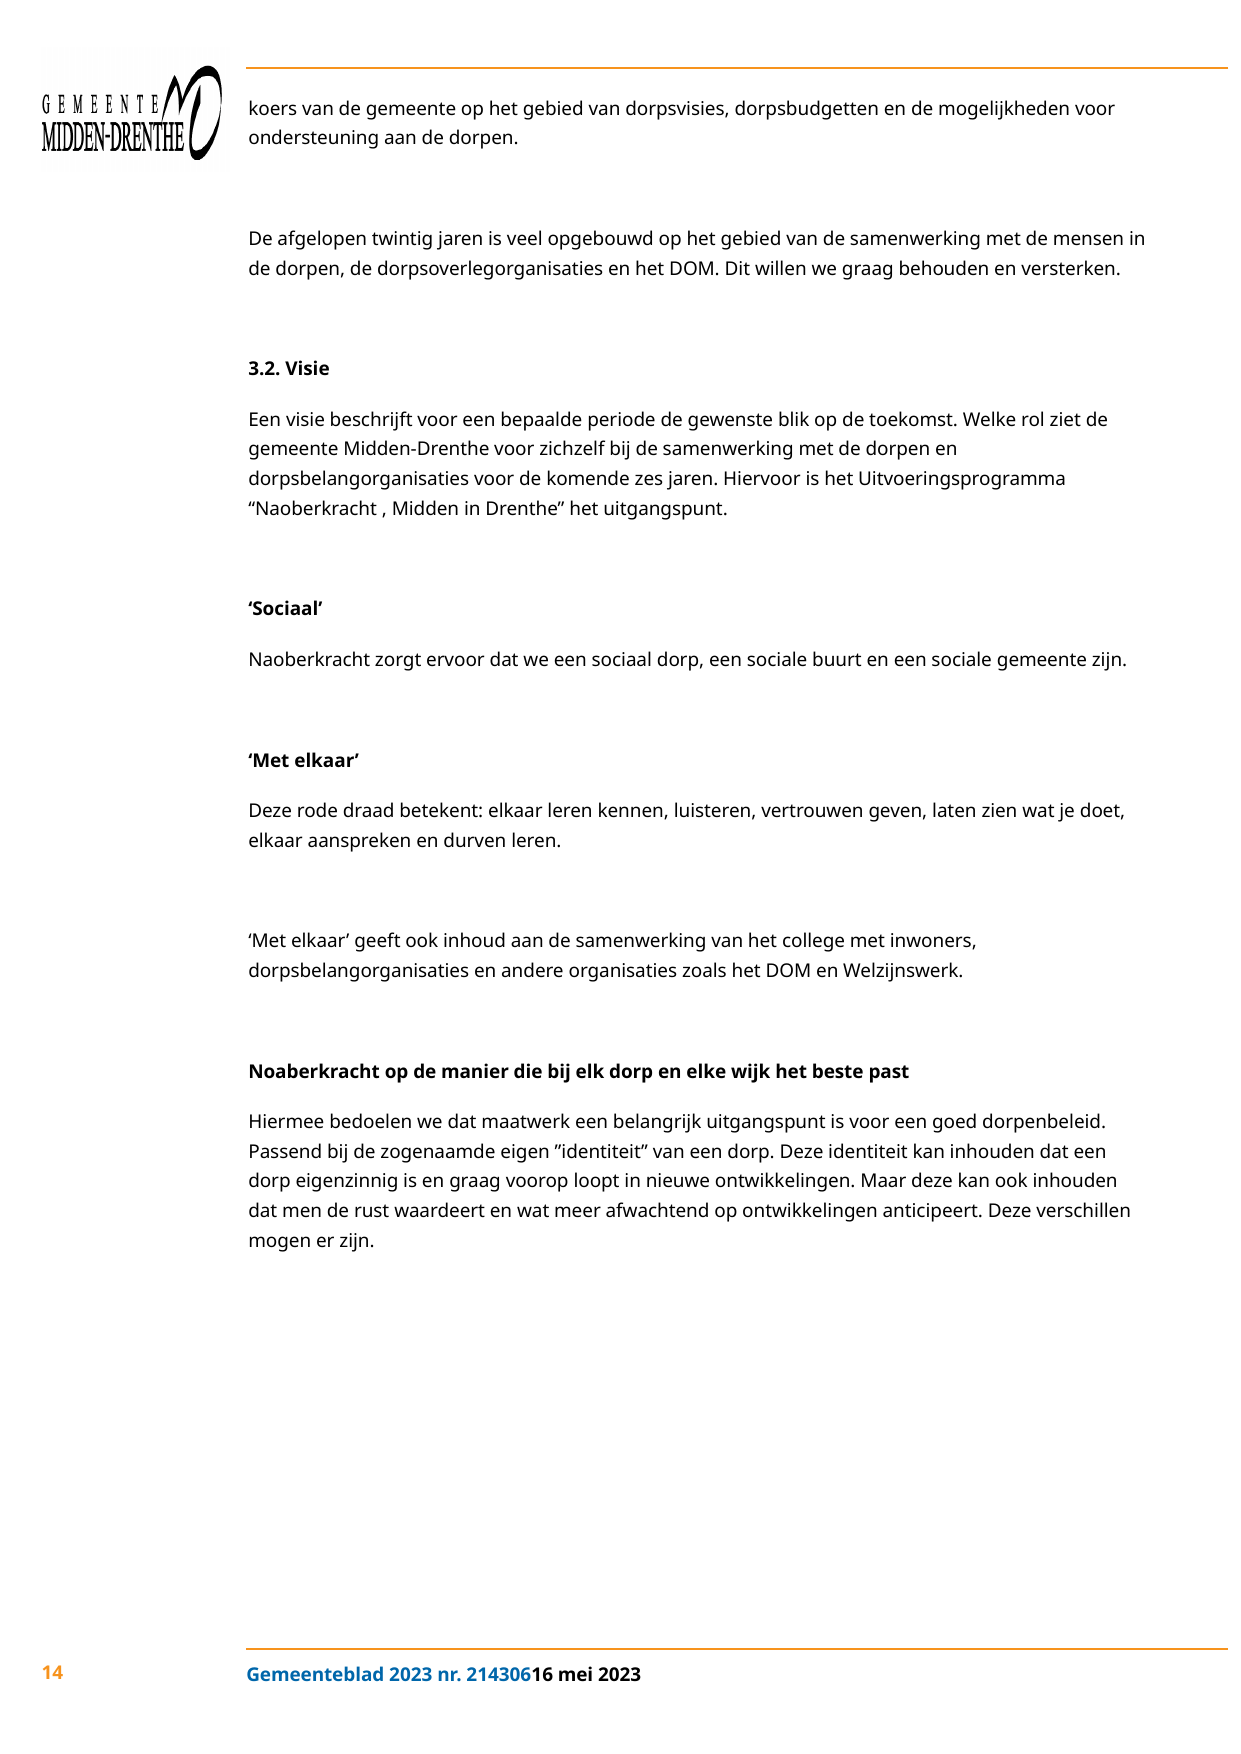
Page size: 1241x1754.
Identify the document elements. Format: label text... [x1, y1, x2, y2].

text Deze rode draad betekent: elkaar leren kennen, luisteren, vertrouwen geven, laten zien wat je doet, elkaar aanspreken en durven leren. [248, 797, 1152, 853]
text ‘Met elkaar’ [248, 747, 1152, 773]
text koers van de gemeente op het gebied van dorpsvisies, dorpsbudgetten en de mogelijkheden voor ondersteuning aan de dorpen. [248, 95, 1152, 150]
text De afgelopen twintig jaren is veel opgebouwd op het gebied van de samenwerking met de mensen in de dorpen, de dorpsoverlegorganisaties en het DOM. Dit willen we graag behouden en versterken. [248, 225, 1152, 281]
text Noaberkracht op de manier die bij elk dorp en elke wijk het beste past [248, 1058, 1152, 1084]
picture [41, 47, 231, 172]
text 3.2. Visie [248, 356, 1152, 381]
text ‘Met elkaar’ geeft ook inhoud aan de samenwerking van het college met inwoners, dorpsbelangorganisaties en andere organisaties zoals het DOM en Welzijnswerk. [248, 928, 1152, 983]
text Naoberkracht zorgt ervoor dat we een sociaal dorp, een sociale buurt en een sociale gemeente zijn. [248, 646, 1152, 672]
text Hiermee bedoelen we dat maatwerk een belangrijk uitgangspunt is voor een goed dorpenbeleid. Passend bij de zogenaamde eigen ”identiteit” van een dorp. Deze identiteit kan inhouden dat een dorp eigenzinnig is en graag voorop loopt in nieuwe ontwikkelingen. Maar deze kan ook inhouden dat men de rust waardeert en wat meer afwachtend op ontwikkelingen anticipeert. Deze verschillen mogen er zijn. [248, 1108, 1152, 1253]
text Een visie beschrijft voor een bepaalde periode de gewenste blik op de toekomst. Welke rol ziet de gemeente Midden-Drenthe voor zichzelf bij de samenwerking met de dorpen en dorpsbelangorganisaties voor de komende zes jaren. Hiervoor is het Uitvoeringsprogramma “Naoberkracht , Midden in Drenthe” het uitgangspunt. [248, 406, 1152, 521]
text ‘Sociaal’ [248, 596, 1152, 621]
